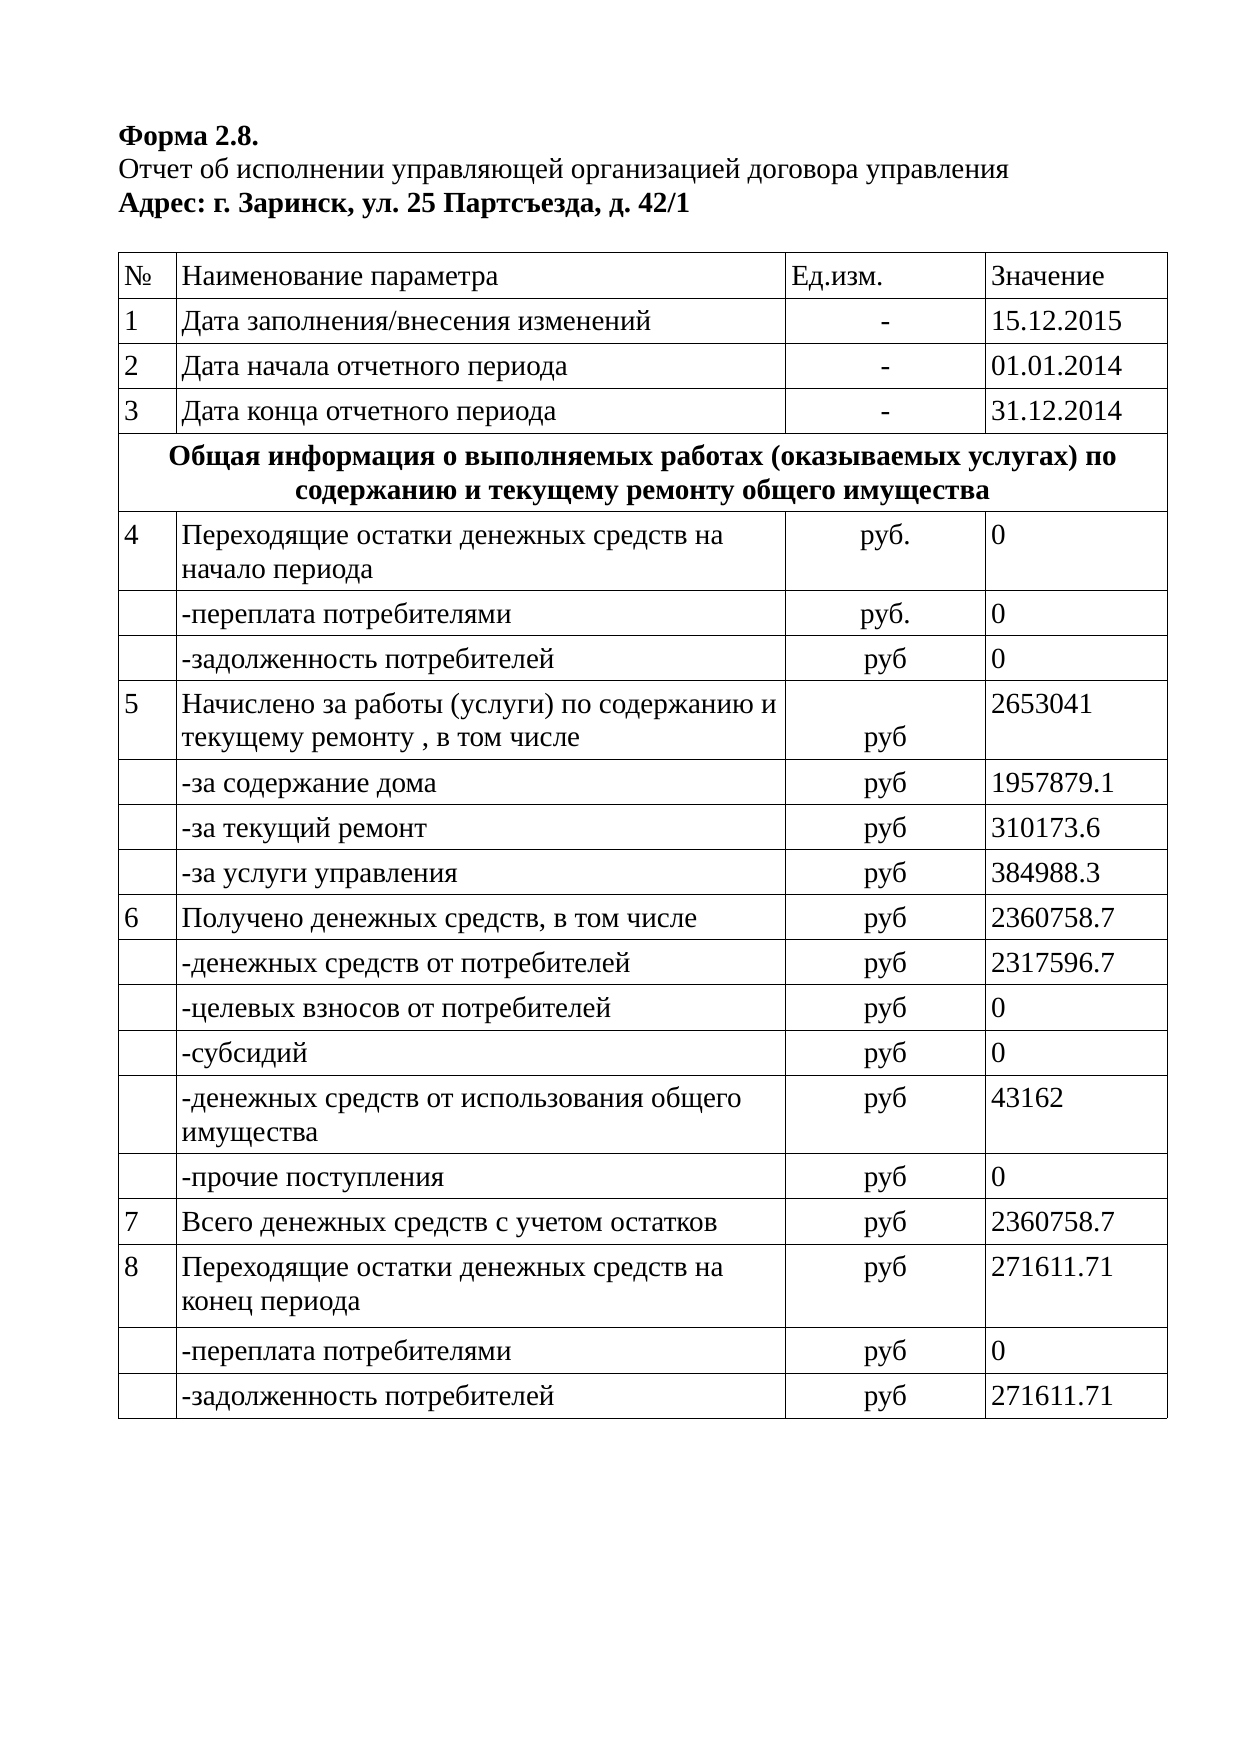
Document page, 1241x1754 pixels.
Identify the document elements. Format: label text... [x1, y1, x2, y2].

table_cell -переплата потребителями [177, 1328, 785, 1372]
table_cell руб [786, 850, 985, 894]
table_cell 271611,71 [986, 1245, 1167, 1327]
table_cell руб [786, 895, 985, 939]
table_cell [119, 636, 176, 680]
table_cell - [786, 299, 985, 342]
table_cell - [786, 344, 985, 388]
table_cell Дата начала отчетного периода [177, 344, 785, 388]
table_cell 2360758,7 [986, 1199, 1167, 1243]
table_cell 15.12.2015 [986, 299, 1167, 342]
table_cell [119, 1031, 176, 1074]
table_cell 31.12.2014 [986, 389, 1167, 433]
table_cell 2360758,7 [986, 895, 1167, 939]
table_cell 4 [119, 512, 176, 590]
table_cell Дата конца отчетного периода [177, 389, 785, 433]
table_cell 0 [986, 985, 1167, 1029]
table_cell 0 [986, 591, 1167, 635]
table_cell Получено денежных средств, в том числе [177, 895, 785, 939]
table_cell 43162 [986, 1076, 1167, 1153]
table_cell - [786, 389, 985, 433]
table_cell -переплата потребителями [177, 591, 785, 635]
table_cell -задолженность потребителей [177, 1374, 785, 1417]
table_cell руб [786, 1031, 985, 1074]
table_cell Переходящие остатки денежных средств на начало периода [177, 512, 785, 590]
table_cell руб [786, 1154, 985, 1198]
table_cell 0 [986, 1328, 1167, 1372]
table_cell руб [786, 1245, 985, 1327]
table_cell -задолженность потребителей [177, 636, 785, 680]
table_header Наименование параметра [177, 253, 785, 297]
table_cell руб [786, 985, 985, 1029]
table_cell руб [786, 681, 985, 759]
table_cell 384988,3 [986, 850, 1167, 894]
table_cell руб [786, 1199, 985, 1243]
table_cell [119, 850, 176, 894]
table_cell 2653041 [986, 681, 1167, 759]
table_cell -субсидий [177, 1031, 785, 1074]
table_cell [119, 1076, 176, 1153]
table_cell [119, 1374, 176, 1417]
table_cell руб [786, 760, 985, 804]
table_cell руб. [786, 512, 985, 590]
table_cell руб [786, 1374, 985, 1417]
table_cell 0 [986, 1154, 1167, 1198]
table_cell руб [786, 805, 985, 849]
table_cell Общая информация о выполняемых работах (оказываемых услугах) по содержанию и текущему ремонту общего имущества [119, 434, 1167, 511]
table_cell 0 [986, 1031, 1167, 1074]
table_cell [119, 760, 176, 804]
text Форма 2.8. [118, 118, 1122, 152]
table_header Значение [986, 253, 1167, 297]
table_cell [119, 1328, 176, 1372]
table_cell 310173,6 [986, 805, 1167, 849]
table_cell [119, 940, 176, 984]
table_cell -денежных средств от потребителей [177, 940, 785, 984]
table_cell 271611,71 [986, 1374, 1167, 1417]
table_cell -целевых взносов от потребителей [177, 985, 785, 1029]
text Отчет об исполнении управляющей организацией договора управления [118, 152, 1122, 185]
table_cell 8 [119, 1245, 176, 1327]
table_cell 3 [119, 389, 176, 433]
table_cell -денежных средств от использования общего имущества [177, 1076, 785, 1153]
table_cell 0 [986, 636, 1167, 680]
table_cell 2 [119, 344, 176, 388]
table_cell руб [786, 636, 985, 680]
table_cell [119, 985, 176, 1029]
table_cell [119, 1154, 176, 1198]
table_header № [119, 253, 176, 297]
table_cell [119, 805, 176, 849]
table_cell руб [786, 940, 985, 984]
table_cell руб [786, 1328, 985, 1372]
table_cell 0 [986, 512, 1167, 590]
table_cell 2317596,7 [986, 940, 1167, 984]
table_cell 5 [119, 681, 176, 759]
table_cell Дата заполнения/внесения изменений [177, 299, 785, 342]
text Адрес: г. Заринск, ул. 25 Партсъезда, д. 42/1 [118, 185, 1122, 219]
table_header Ед.изм. [786, 253, 985, 297]
table_cell Переходящие остатки денежных средств на конец периода [177, 1245, 785, 1327]
table_cell руб. [786, 591, 985, 635]
table_cell -за текущий ремонт [177, 805, 785, 849]
table_cell 01.01.2014 [986, 344, 1167, 388]
table_cell руб [786, 1076, 985, 1153]
table_cell 7 [119, 1199, 176, 1243]
table_cell Всего денежных средств с учетом остатков [177, 1199, 785, 1243]
table_cell Начислено за работы (услуги) по содержанию и текущему ремонту , в том числе [177, 681, 785, 759]
table_cell -за содержание дома [177, 760, 785, 804]
table_cell -прочие поступления [177, 1154, 785, 1198]
table_cell [119, 591, 176, 635]
table_cell 1957879,1 [986, 760, 1167, 804]
table_cell -за услуги управления [177, 850, 785, 894]
table_cell 1 [119, 299, 176, 342]
table_cell 6 [119, 895, 176, 939]
